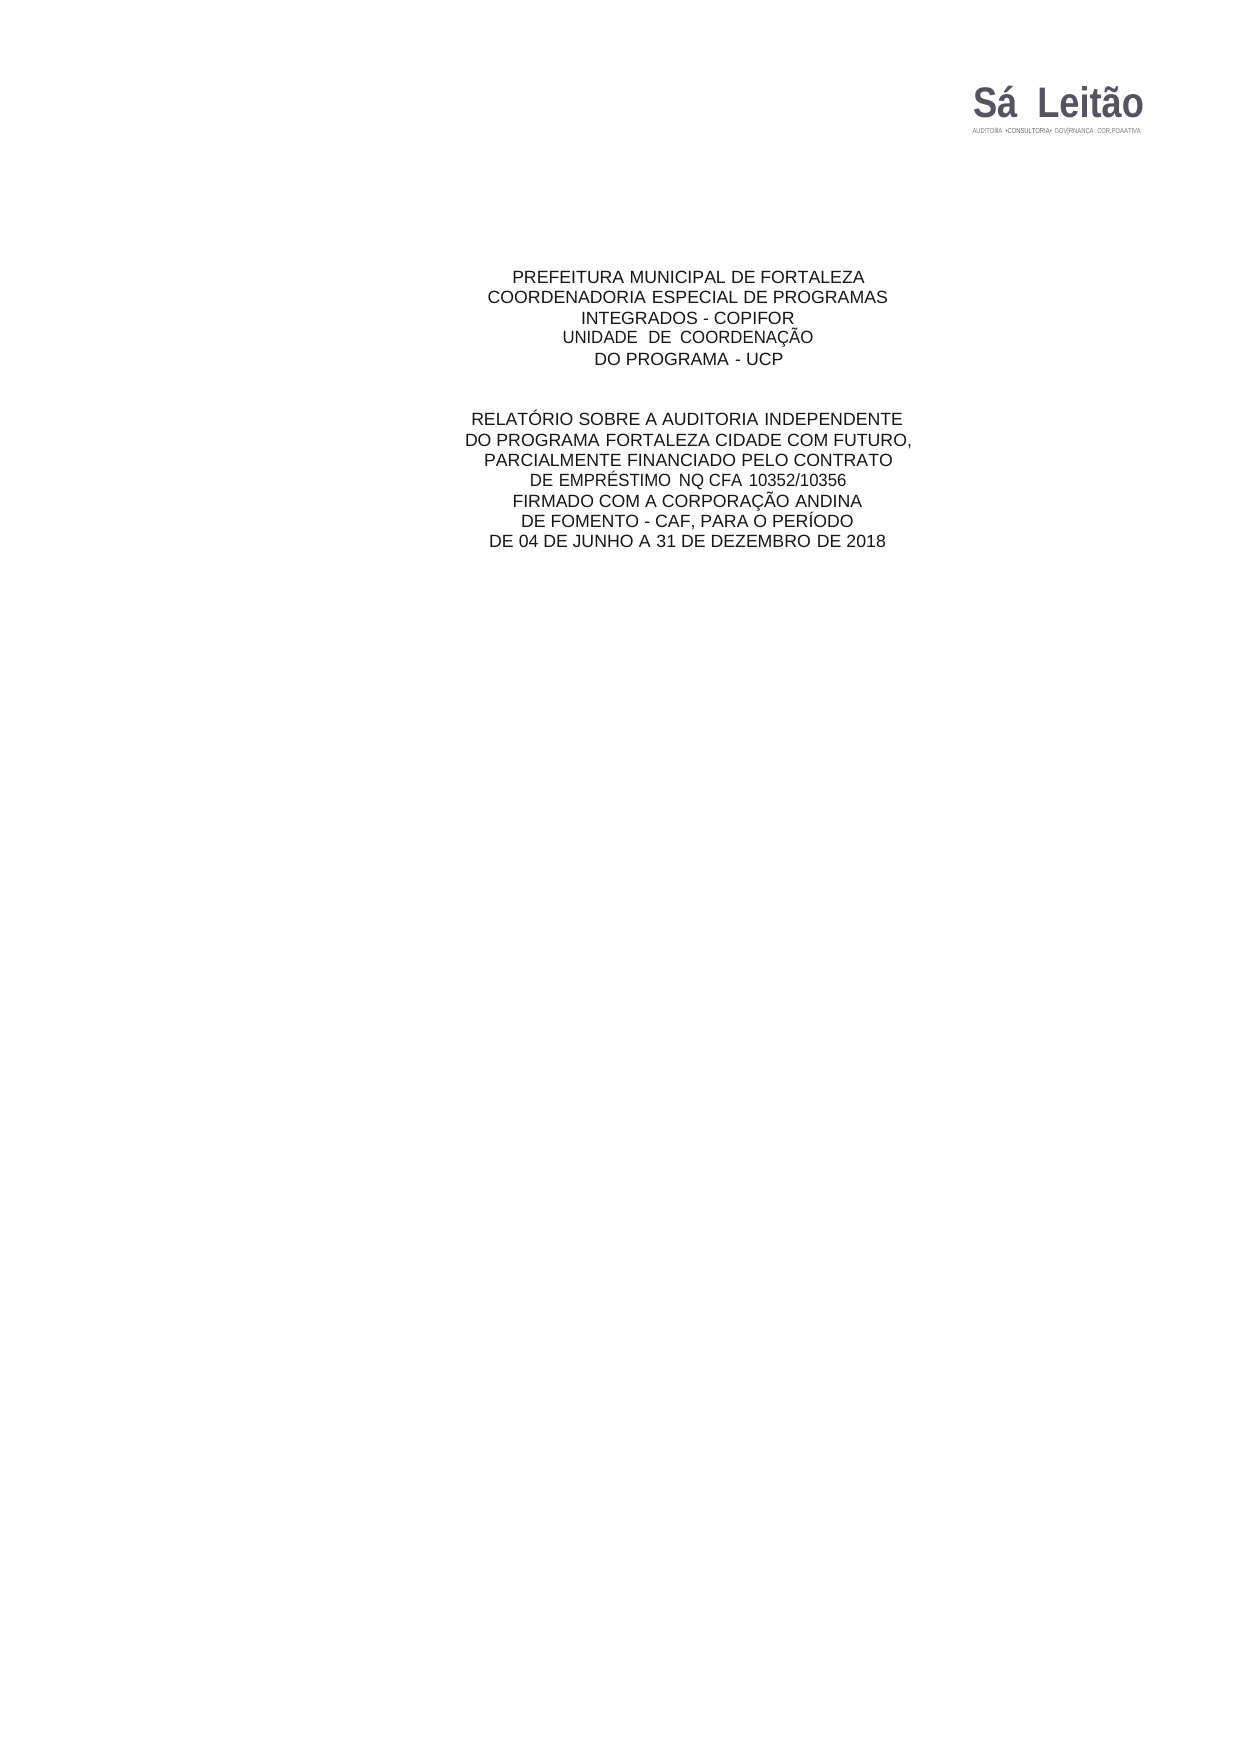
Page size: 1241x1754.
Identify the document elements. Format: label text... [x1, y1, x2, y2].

text RELATÓRIO SOBRE A AUDITORIA INDEPENDENTE DO PROGRAMA FORTALEZA CIDADE COM FUTURO, PARCIALMENTE FINANCIADO PELO CONTRATO [460, 409, 914, 470]
text DE EMPRÉSTIMO NQ CFA 10352/10356 [221, 470, 1155, 490]
subtitle Sá Leitão [175, 78, 1144, 127]
text PREFEITURA MUNICIPAL DE FORTALEZA COORDENADORIA ESPECIAL DE PROGRAMAS INTEGRADOS - COPIFOR [486, 267, 889, 328]
text UNIDADE DE COORDENAÇÃO [220, 328, 1155, 348]
text AUD!TOlllA •CONSULTORIA• GOV[RNANÇA COR.POAATIVA [175, 127, 1141, 134]
text DE 04 DE JUNHO A 31 DE DEZEMBRO DE 2018 [220, 532, 1155, 552]
text DO PROGRAMA - UCP [222, 349, 1155, 369]
text FIRMADO COM A CORPORAÇÃO ANDINA DE FOMENTO - CAF, PARA O PERÍODO [511, 492, 863, 532]
